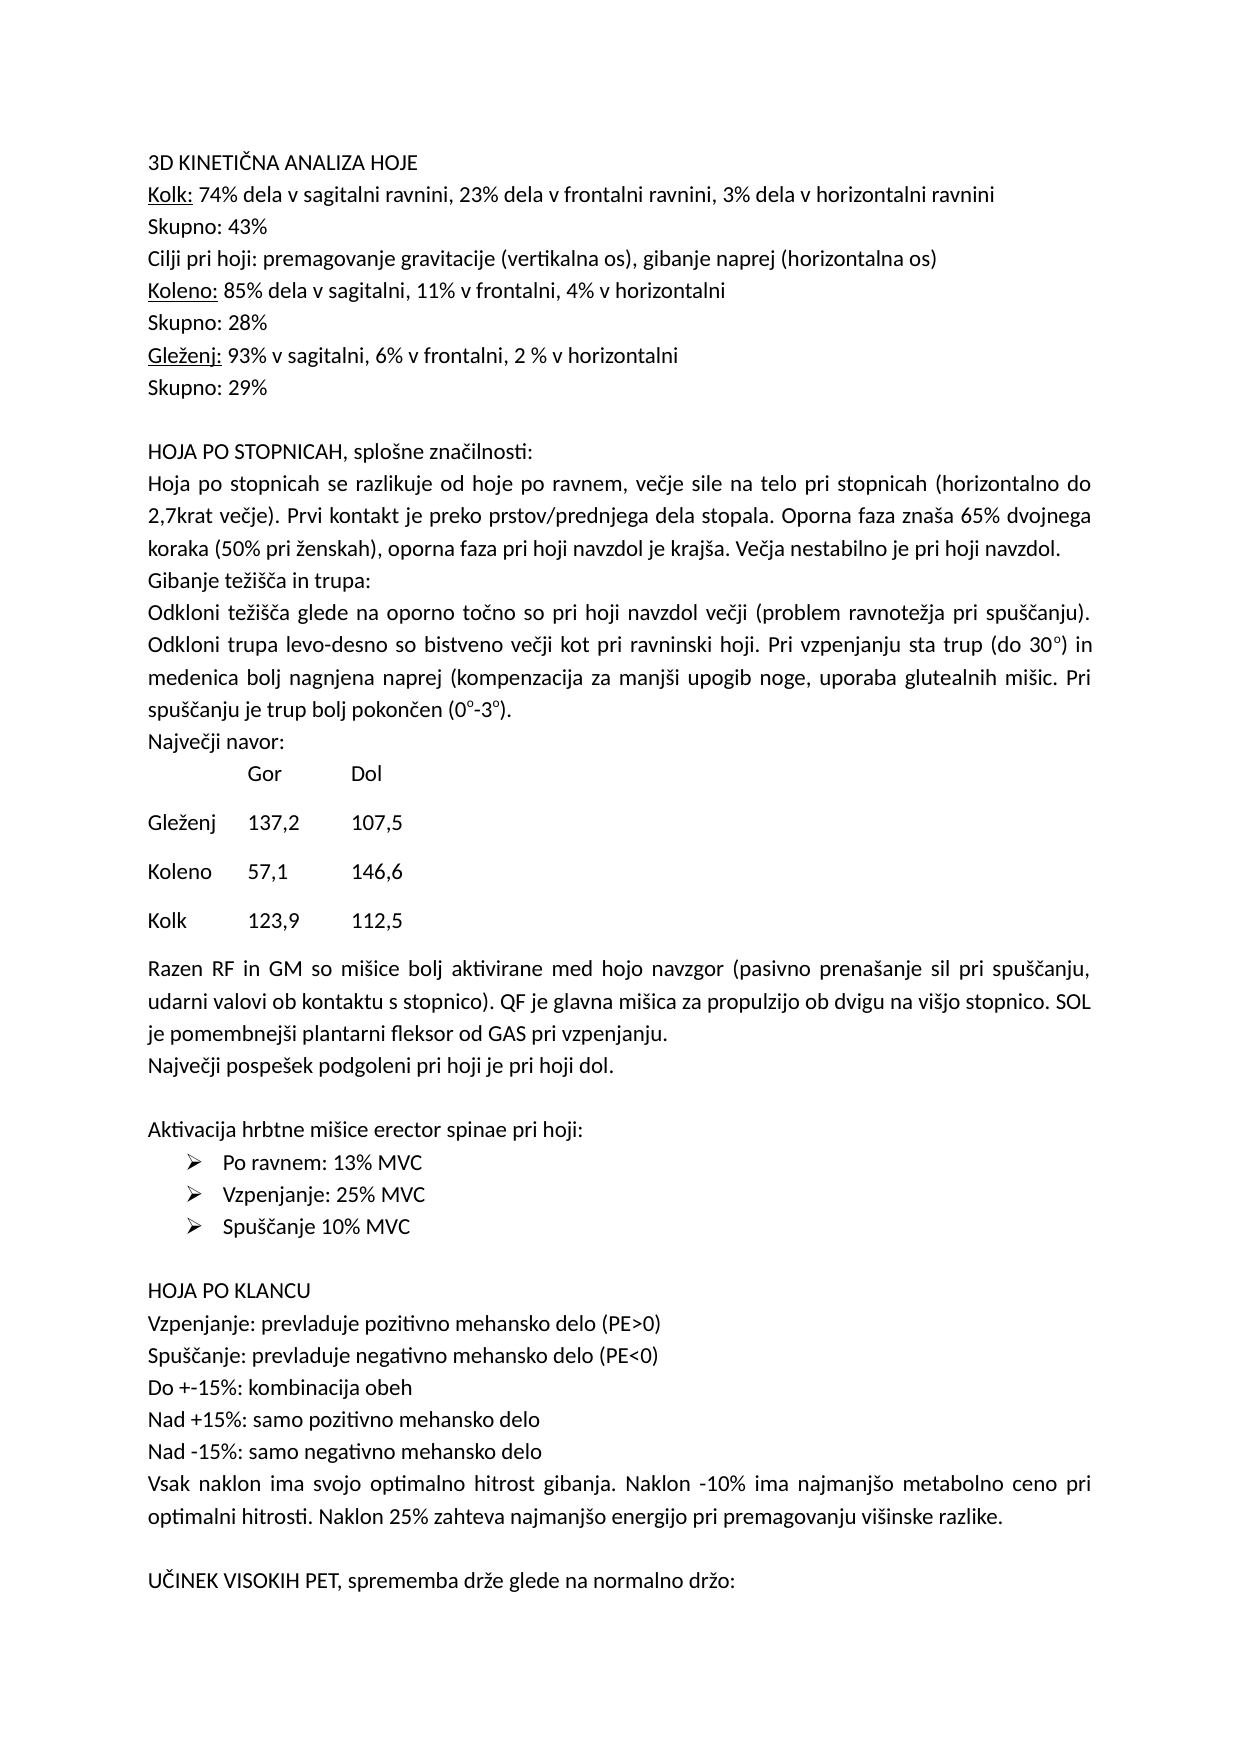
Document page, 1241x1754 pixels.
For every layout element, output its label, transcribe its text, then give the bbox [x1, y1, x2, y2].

table_cell 146,6 [340, 857, 473, 906]
table_cell 57,1 [236, 857, 339, 906]
text Cilji pri hoji: premagovanje gravitacije (vertikalna os), gibanje naprej (horizontalna os) [148, 244, 1093, 272]
text Skupno: 29% [148, 373, 1093, 401]
text Kolk: 74% dela v sagitalni ravnini, 23% dela v frontalni ravnini, 3% dela v horizontalni ravnini [148, 180, 1093, 208]
table_header [136, 759, 236, 808]
table_cell Kolk [136, 906, 236, 954]
table_header Gor [236, 759, 339, 808]
text Hoja po stopnicah se razlikuje od hoje po ravnem, večje sile na telo pri stopnicah (horizontalno do 2,7krat večje). Prvi kontakt je preko prstov/prednjega dela stopala. Oporna faza znaša 65% dvojnega koraka (50% pri ženskah), oporna faza pri hoji navzdol je krajša. Večja nestabilno je pri hoji navzdol. [148, 469, 1093, 562]
list Vzpenjanje: 25% MVC [185, 1180, 1093, 1208]
table_cell 107,5 [340, 808, 473, 857]
text Največji navor: [148, 727, 1093, 755]
text Koleno: 85% dela v sagitalni, 11% v frontalni, 4% v horizontalni [148, 276, 1093, 304]
text HOJA PO STOPNICAH, splošne značilnosti: [148, 437, 1093, 465]
text Vsak naklon ima svojo optimalno hitrost gibanja. Naklon -10% ima najmanjšo metabolno ceno pri optimalni hitrosti. Naklon 25% zahteva najmanjšo energijo pri premagovanju višinske razlike. [148, 1469, 1093, 1530]
table_cell Gleženj [136, 808, 236, 857]
text Največji pospešek podgoleni pri hoji je pri hoji dol. [148, 1051, 1093, 1079]
text Razen RF in GM so mišice bolj aktivirane med hojo navzgor (pasivno prenašanje sil pri spuščanju, udarni valovi ob kontaktu s stopnico). QF je glavna mišica za propulzijo ob dvigu na višjo stopnico. SOL je pomembnejši plantarni fleksor od GAS pri vzpenjanju. [148, 954, 1093, 1047]
text Spuščanje: prevladuje negativno mehansko delo (PE<0) [148, 1341, 1093, 1369]
table_cell 123,9 [236, 906, 339, 954]
text 3D KINETIČNA ANALIZA HOJE [148, 148, 1093, 176]
text Nad +15%: samo pozitivno mehansko delo [148, 1405, 1093, 1433]
text UČINEK VISOKIH PET, sprememba drže glede na normalno držo: [148, 1566, 1093, 1594]
list Spuščanje 10% MVC [185, 1212, 1093, 1240]
text Aktivacija hrbtne mišice erector spinae pri hoji: [148, 1116, 1093, 1143]
table_cell Koleno [136, 857, 236, 906]
text Gibanje težišča in trupa: [148, 566, 1093, 594]
table_cell 137,2 [236, 808, 339, 857]
text Vzpenjanje: prevladuje pozitivno mehansko delo (PE>0) [148, 1309, 1093, 1337]
text Nad -15%: samo negativno mehansko delo [148, 1437, 1093, 1465]
text Do +-15%: kombinacija obeh [148, 1373, 1093, 1401]
text Gleženj: 93% v sagitalni, 6% v frontalni, 2 % v horizontalni [148, 341, 1093, 369]
list Po ravnem: 13% MVC [185, 1148, 1093, 1176]
text HOJA PO KLANCU [148, 1276, 1093, 1304]
text Odkloni težišča glede na oporno točno so pri hoji navzdol večji (problem ravnotežja pri spuščanju). Odkloni trupa levo-desno so bistveno večji kot pri ravninski hoji. Pri vzpenjanju sta trup (do 30o) in medenica bolj nagnjena naprej (kompenzacija za manjši upogib noge, uporaba glutealnih mišic. Pri spuščanju je trup bolj pokončen (0o-3o). [148, 598, 1093, 723]
table_cell 112,5 [340, 906, 473, 954]
text Skupno: 28% [148, 308, 1093, 337]
table_header Dol [340, 759, 473, 808]
text Skupno: 43% [148, 212, 1093, 240]
